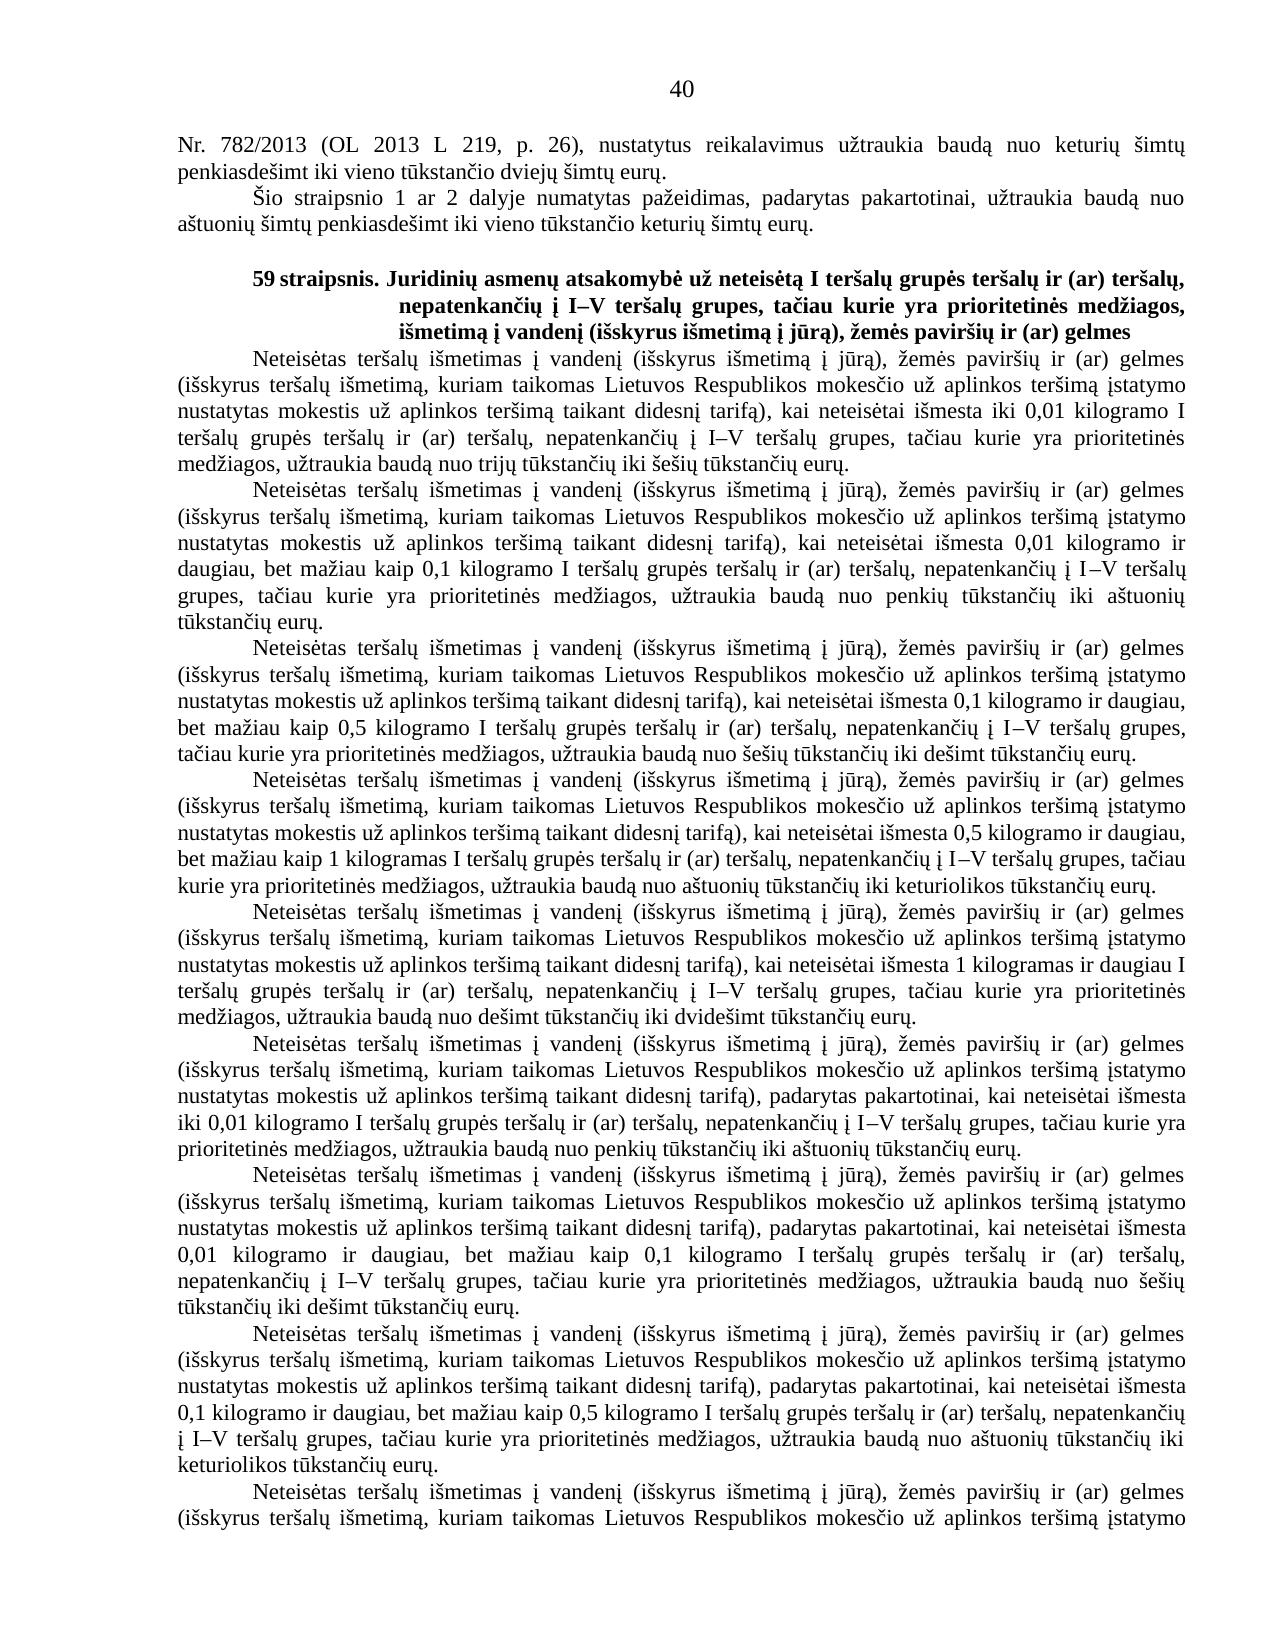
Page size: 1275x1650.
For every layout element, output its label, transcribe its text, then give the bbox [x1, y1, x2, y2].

text Nr. 782/2013 (OL 2013 L 219, p. 26), nustatytus reikalavimus užtraukia baudą nuo keturių šimtų penkiasdešimt iki vieno tūkstančio dviejų šimtų eurų. [177, 131, 1186, 184]
text Šio straipsnio 1 ar 2 dalyje numatytas pažeidimas, padarytas pakartotinai, užtraukia baudą nuo aštuonių šimtų penkiasdešimt iki vieno tūkstančio keturių šimtų eurų. [177, 184, 1186, 237]
text Neteisėtas teršalų išmetimas į vandenį (išskyrus išmetimą į jūrą), žemės paviršių ir (ar) gelmes (išskyrus teršalų išmetimą, kuriam taikomas Lietuvos Respublikos mokesčio už aplinkos teršimą įstatymo nustatytas mokestis už aplinkos teršimą taikant didesnį tarifą), kai neteisėtai išmesta 1 kilogramas ir daugiau I teršalų grupės teršalų ir (ar) teršalų, nepatenkančių į I–V teršalų grupes, tačiau kurie yra prioritetinės medžiagos, užtraukia baudą nuo dešimt tūkstančių iki dvidešimt tūkstančių eurų. [177, 898, 1186, 1030]
text Neteisėtas teršalų išmetimas į vandenį (išskyrus išmetimą į jūrą), žemės paviršių ir (ar) gelmes (išskyrus teršalų išmetimą, kuriam taikomas Lietuvos Respublikos mokesčio už aplinkos teršimą įstatymo nustatytas mokestis už aplinkos teršimą taikant didesnį tarifą), kai neteisėtai išmesta iki 0,01 kilogramo I teršalų grupės teršalų ir (ar) teršalų, nepatenkančių į I–V teršalų grupes, tačiau kurie yra prioritetinės medžiagos, užtraukia baudą nuo trijų tūkstančių iki šešių tūkstančių eurų. [177, 344, 1186, 476]
text Neteisėtas teršalų išmetimas į vandenį (išskyrus išmetimą į jūrą), žemės paviršių ir (ar) gelmes (išskyrus teršalų išmetimą, kuriam taikomas Lietuvos Respublikos mokesčio už aplinkos teršimą įstatymo nustatytas mokestis už aplinkos teršimą taikant didesnį tarifą), kai neteisėtai išmesta 0,1 kilogramo ir daugiau, bet mažiau kaip 0,5 kilogramo I teršalų grupės teršalų ir (ar) teršalų, nepatenkančių į I–V teršalų grupes, tačiau kurie yra prioritetinės medžiagos, užtraukia baudą nuo šešių tūkstančių iki dešimt tūkstančių eurų. [177, 634, 1186, 766]
text Neteisėtas teršalų išmetimas į vandenį (išskyrus išmetimą į jūrą), žemės paviršių ir (ar) gelmes (išskyrus teršalų išmetimą, kuriam taikomas Lietuvos Respublikos mokesčio už aplinkos teršimą įstatymo nustatytas mokestis už aplinkos teršimą taikant didesnį tarifą), padarytas pakartotinai, kai neteisėtai išmesta 0,01 kilogramo ir daugiau, bet mažiau kaip 0,1 kilogramo I teršalų grupės teršalų ir (ar) teršalų, nepatenkančių į I–V teršalų grupes, tačiau kurie yra prioritetinės medžiagos, užtraukia baudą nuo šešių tūkstančių iki dešimt tūkstančių eurų. [177, 1162, 1186, 1320]
text Neteisėtas teršalų išmetimas į vandenį (išskyrus išmetimą į jūrą), žemės paviršių ir (ar) gelmes (išskyrus teršalų išmetimą, kuriam taikomas Lietuvos Respublikos mokesčio už aplinkos teršimą įstatymo nustatytas mokestis už aplinkos teršimą taikant didesnį tarifą), kai neteisėtai išmesta 0,5 kilogramo ir daugiau, bet mažiau kaip 1 kilogramas I teršalų grupės teršalų ir (ar) teršalų, nepatenkančių į I–V teršalų grupes, tačiau kurie yra prioritetinės medžiagos, užtraukia baudą nuo aštuonių tūkstančių iki keturiolikos tūkstančių eurų. [177, 766, 1186, 898]
text Neteisėtas teršalų išmetimas į vandenį (išskyrus išmetimą į jūrą), žemės paviršių ir (ar) gelmes (išskyrus teršalų išmetimą, kuriam taikomas Lietuvos Respublikos mokesčio už aplinkos teršimą įstatymo nustatytas mokestis už aplinkos teršimą taikant didesnį tarifą), padarytas pakartotinai, kai neteisėtai išmesta 0,1 kilogramo ir daugiau, bet mažiau kaip 0,5 kilogramo I teršalų grupės teršalų ir (ar) teršalų, nepatenkančių į I–V teršalų grupes, tačiau kurie yra prioritetinės medžiagos, užtraukia baudą nuo aštuonių tūkstančių iki keturiolikos tūkstančių eurų. [177, 1320, 1186, 1478]
text Neteisėtas teršalų išmetimas į vandenį (išskyrus išmetimą į jūrą), žemės paviršių ir (ar) gelmes (išskyrus teršalų išmetimą, kuriam taikomas Lietuvos Respublikos mokesčio už aplinkos teršimą įstatymo [177, 1478, 1186, 1531]
text Neteisėtas teršalų išmetimas į vandenį (išskyrus išmetimą į jūrą), žemės paviršių ir (ar) gelmes (išskyrus teršalų išmetimą, kuriam taikomas Lietuvos Respublikos mokesčio už aplinkos teršimą įstatymo nustatytas mokestis už aplinkos teršimą taikant didesnį tarifą), padarytas pakartotinai, kai neteisėtai išmesta iki 0,01 kilogramo I teršalų grupės teršalų ir (ar) teršalų, nepatenkančių į I–V teršalų grupes, tačiau kurie yra prioritetinės medžiagos, užtraukia baudą nuo penkių tūkstančių iki aštuonių tūkstančių eurų. [177, 1030, 1186, 1162]
text 59 straipsnis. Juridinių asmenų atsakomybė už neteisėtą I teršalų grupės teršalų ir (ar) teršalų, nepatenkančių į I–V teršalų grupes, tačiau kurie yra prioritetinės medžiagos, išmetimą į vandenį (išskyrus išmetimą į jūrą), žemės paviršių ir (ar) gelmes [252, 266, 1186, 344]
text Neteisėtas teršalų išmetimas į vandenį (išskyrus išmetimą į jūrą), žemės paviršių ir (ar) gelmes (išskyrus teršalų išmetimą, kuriam taikomas Lietuvos Respublikos mokesčio už aplinkos teršimą įstatymo nustatytas mokestis už aplinkos teršimą taikant didesnį tarifą), kai neteisėtai išmesta 0,01 kilogramo ir daugiau, bet mažiau kaip 0,1 kilogramo I teršalų grupės teršalų ir (ar) teršalų, nepatenkančių į I–V teršalų grupes, tačiau kurie yra prioritetinės medžiagos, užtraukia baudą nuo penkių tūkstančių iki aštuonių tūkstančių eurų. [177, 476, 1186, 634]
